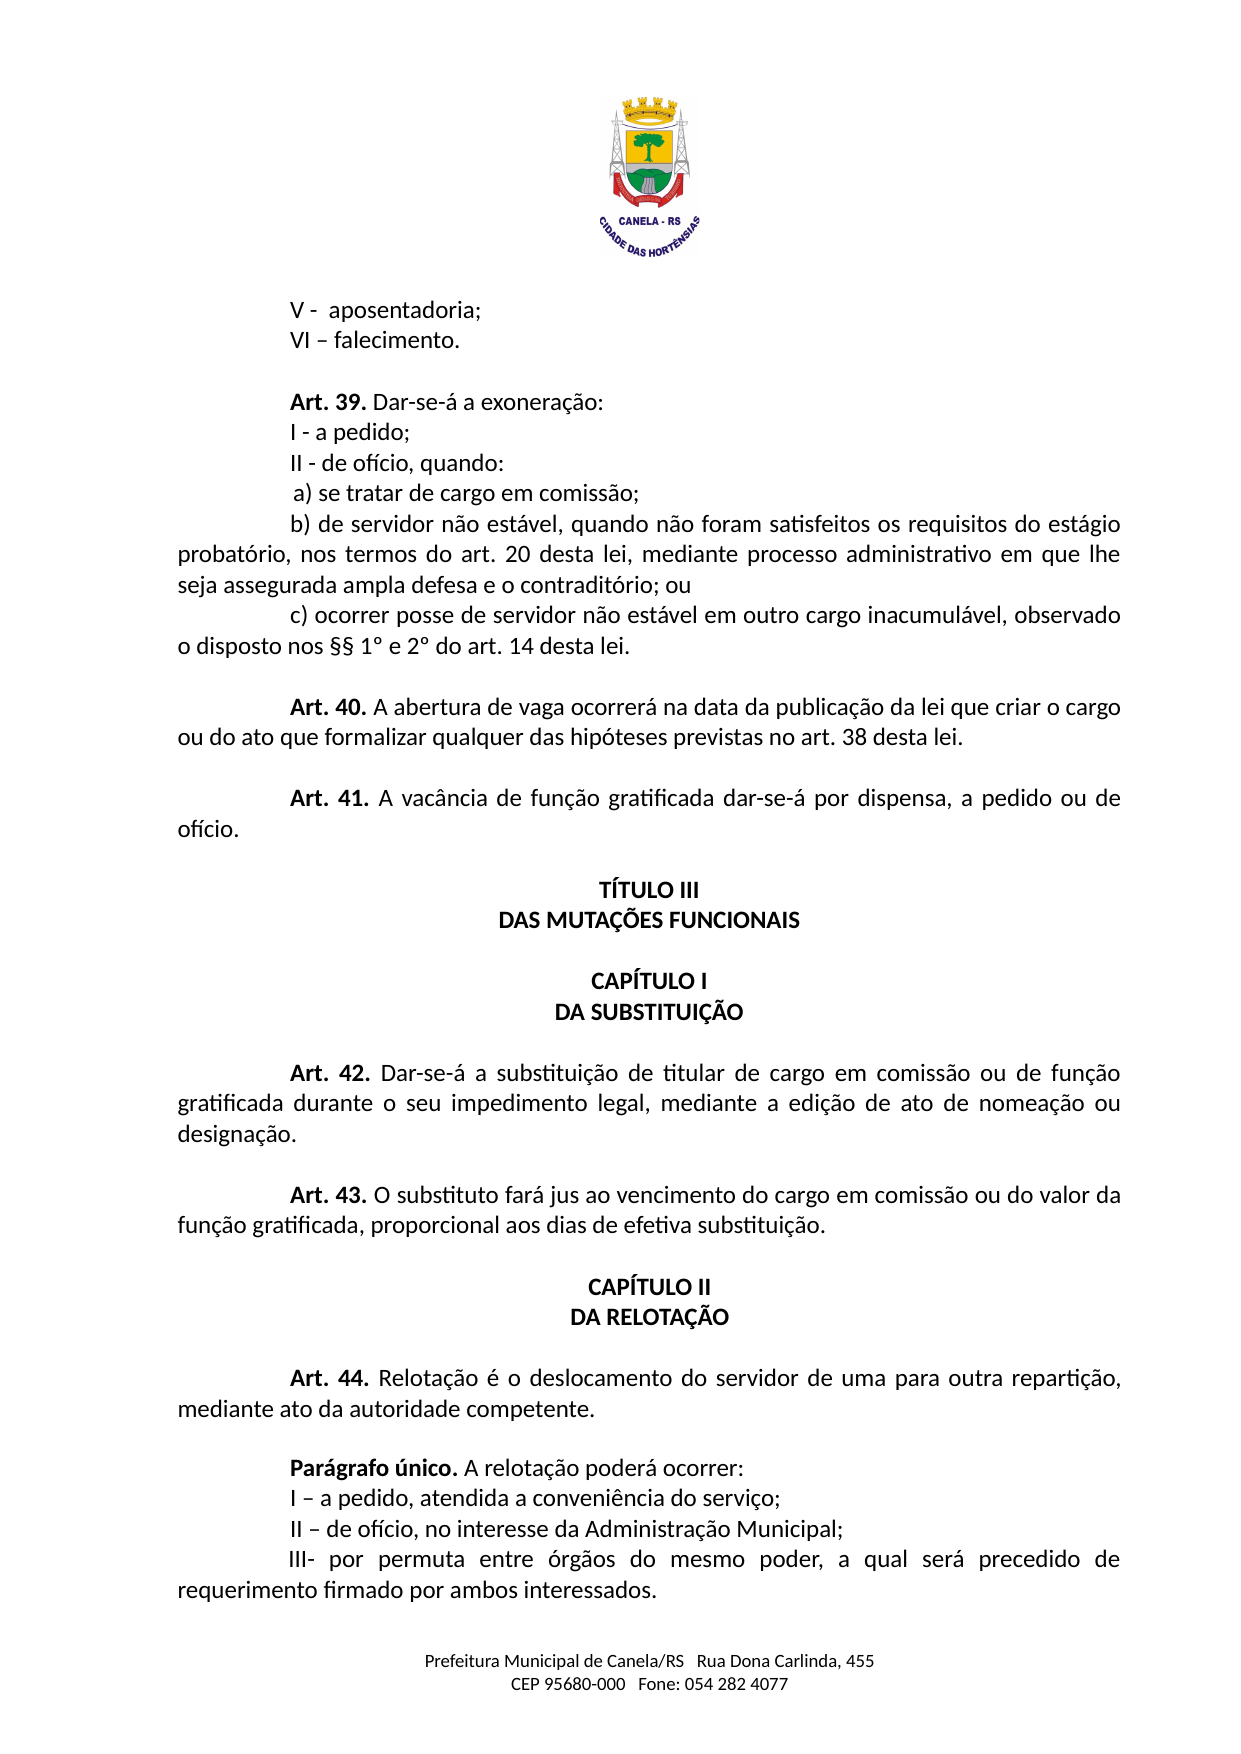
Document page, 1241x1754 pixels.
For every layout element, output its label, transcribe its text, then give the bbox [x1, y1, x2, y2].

text TÍTULO III [176, 874, 1122, 904]
text Art. 39. Dar-se-á a exoneração: [177, 386, 1122, 416]
subtitle DA SUBSTITUIÇÃO [176, 996, 1122, 1027]
text Art. 41. A vacância de função gratificada dar-se-á por dispensa, a pedido ou de ofício. [177, 782, 1122, 843]
text Art. 42. Dar-se-á a substituição de titular de cargo em comissão ou de função gratificada durante o seu impedimento legal, mediante a edição de ato de nomeação ou designação. [177, 1057, 1122, 1149]
text V - aposentadoria; [177, 294, 1122, 324]
text Art. 40. A abertura de vaga ocorrerá na data da publicação da lei que criar o cargo ou do ato que formalizar qualquer das hipóteses previstas no art. 38 desta lei. [177, 691, 1122, 752]
text Art. 43. O substituto fará jus ao vencimento do cargo em comissão ou do valor da função gratificada, proporcional aos dias de efetiva substituição. [177, 1179, 1122, 1240]
text c) ocorrer posse de servidor não estável em outro cargo inacumulável, observado o disposto nos §§ 1º e 2º do art. 14 desta lei. [177, 599, 1122, 660]
text Parágrafo único. A relotação poderá ocorrer: [177, 1452, 1122, 1483]
subtitle CAPÍTULO I [176, 966, 1122, 996]
text I – a pedido, atendida a conveniência do serviço; [177, 1483, 1122, 1513]
text I - a pedido; [177, 416, 1122, 447]
text II - de ofício, quando: [177, 447, 1122, 477]
text II – de ofício, no interesse da Administração Municipal; [216, 1513, 1122, 1544]
text Art. 44. Relotação é o deslocamento do servidor de uma para outra repartição, mediante ato da autoridade competente. [177, 1362, 1122, 1423]
text b) de servidor não estável, quando não foram satisfeitos os requisitos do estágio probatório, nos termos do art. 20 desta lei, mediante processo administrativo em que lhe seja assegurada ampla defesa e o contraditório; ou [177, 508, 1122, 599]
picture [600, 97, 700, 257]
subtitle CAPÍTULO II [177, 1271, 1122, 1301]
text VI – falecimento. [177, 324, 1122, 355]
subtitle DA RELOTAÇÃO [177, 1301, 1122, 1332]
subtitle DAS MUTAÇÕES FUNCIONAIS [176, 904, 1122, 935]
text III- por permuta entre órgãos do mesmo poder, a qual será precedido de requerimento firmado por ambos interessados. [177, 1544, 1122, 1605]
text a) se tratar de cargo em comissão; [177, 477, 1122, 508]
